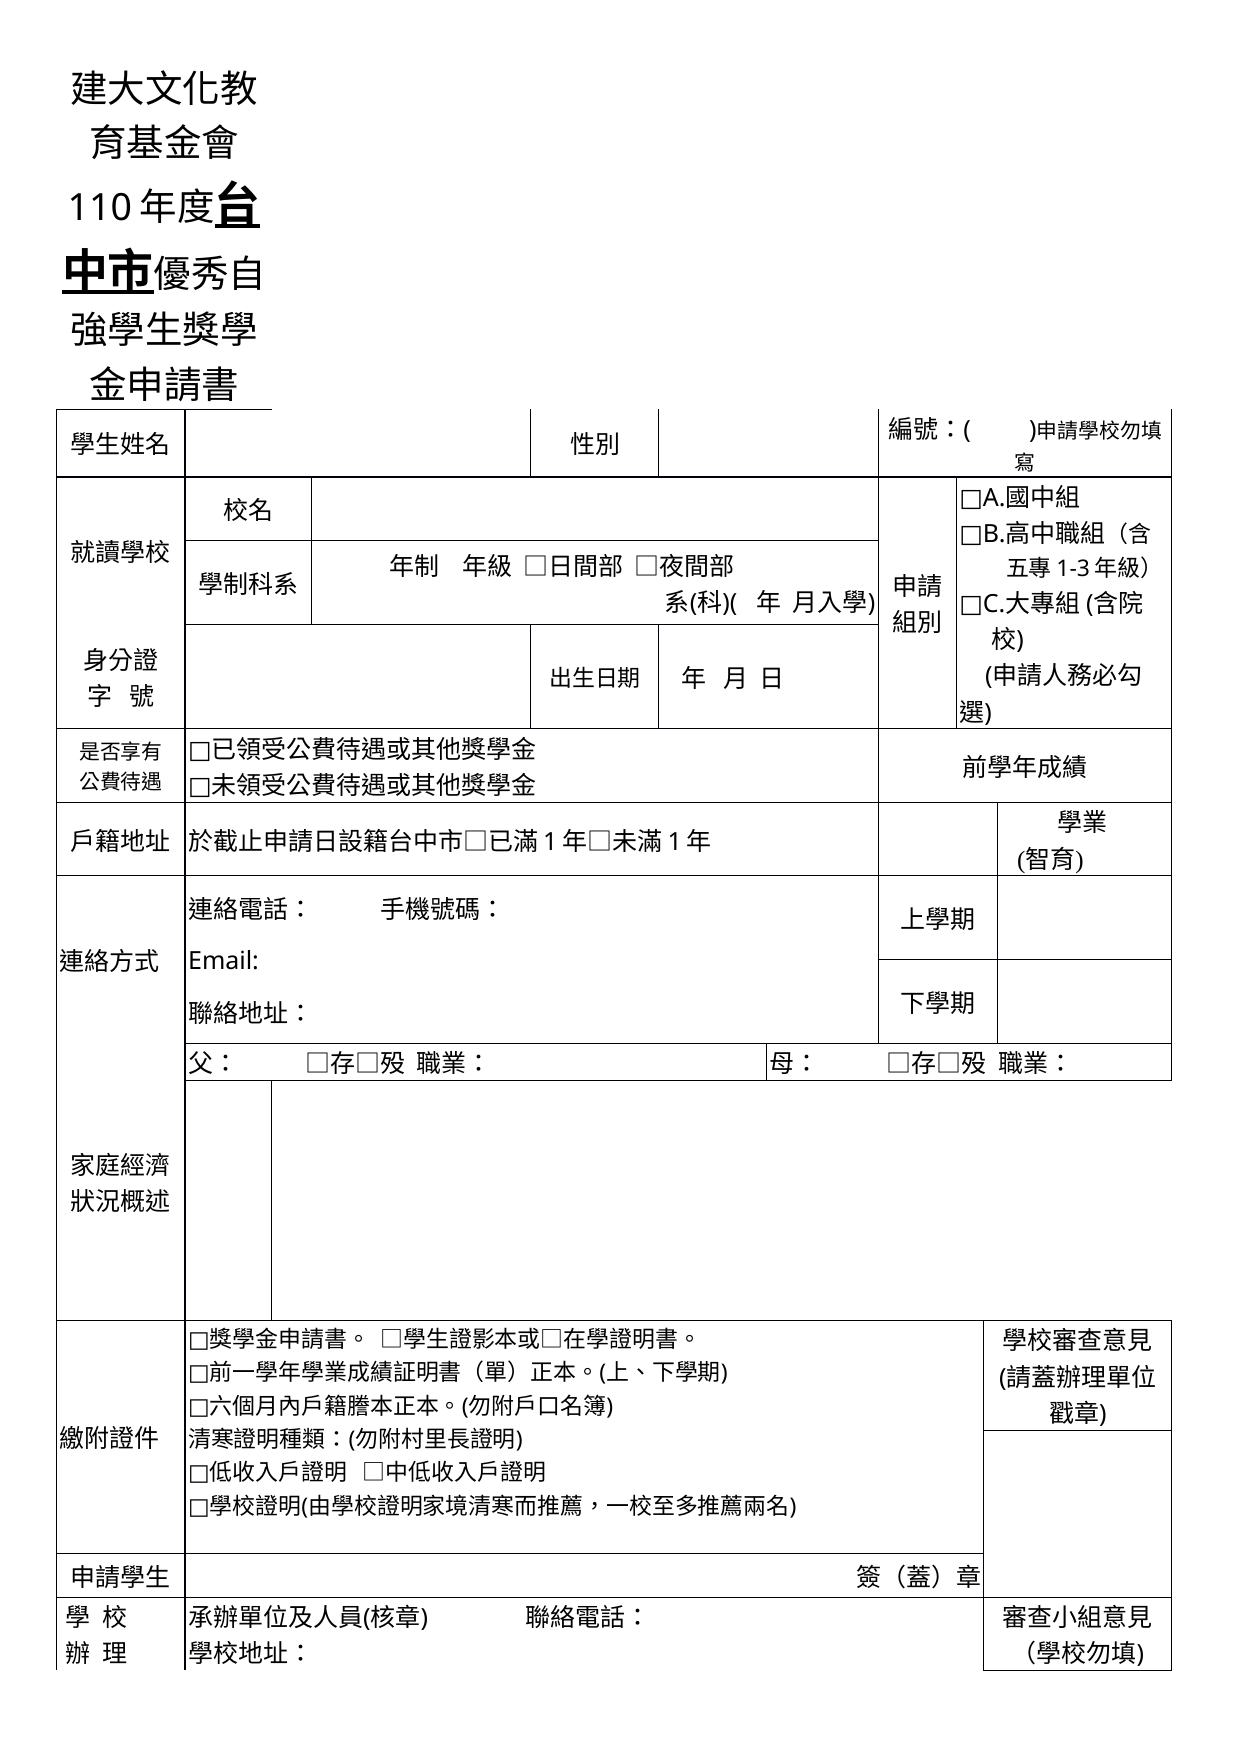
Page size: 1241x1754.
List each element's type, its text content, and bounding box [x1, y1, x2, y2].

table_cell 承辦單位及人員(核章) 聯絡電話： 學校地址： [186, 1598, 983, 1670]
table_cell [312, 478, 878, 539]
table_cell 簽（蓋）章 [186, 1554, 983, 1597]
table_cell [879, 803, 997, 875]
table_cell 學生姓名 [57, 410, 184, 476]
table_cell □獎學金申請書。 □學生證影本或□在學證明書。 □前一學年學業成績証明書（單）正本。(上、下學期) □六個月內戶籍謄本正本。(勿附戶口名簿) 清寒證明種類：(勿附村里長證明) □低收入戶證明 □中低收入戶證明 □學校證明(由學校證明家境清寒而推薦，一校至多推薦兩名) [186, 1321, 983, 1553]
table_cell 家庭經濟狀況概述 [57, 1043, 184, 1320]
table_cell [984, 1431, 1171, 1597]
table_cell [186, 409, 530, 476]
table_cell □A.國中組 □B.高中職組（含五專1-3年級） □C.大專組 (含院校) (申請人務必勾選) [957, 478, 1171, 728]
table_cell 母： □存□殁 職業： [767, 1044, 1171, 1080]
table_cell [186, 1081, 271, 1320]
table_cell 學制科系 [186, 541, 311, 624]
table_cell 校名 [186, 478, 311, 539]
table_cell 學 校 辦 理 [57, 1598, 184, 1670]
table_cell 於截止申請日設籍台中市□已滿1年□未滿1年 [186, 803, 878, 875]
table_cell 申請學生 [57, 1554, 184, 1597]
table_cell 繳附證件 [57, 1321, 184, 1553]
table_cell 戶籍地址 [57, 803, 184, 875]
table_cell 出生日期 [531, 625, 658, 728]
table_cell 學業 (智育) [998, 803, 1171, 875]
table_cell 就讀學校 [57, 478, 184, 624]
table_header 建大文化教育基金會110年度台中市優秀自強學生獎學金申請書 [56, 59, 272, 409]
table_cell [998, 876, 1171, 959]
table_cell 性別 [531, 409, 658, 476]
table_cell 上學期 [879, 876, 997, 959]
table_cell 身分證 字 號 [57, 624, 184, 728]
table_cell 連絡方式 [57, 876, 184, 1043]
table_cell 連絡電話： 手機號碼： Email: 聯絡地址： [186, 876, 878, 1043]
table_cell 編號：( )申請學校勿填寫 [879, 409, 1171, 476]
table_cell 申請組別 [879, 478, 956, 728]
table_cell 審查小組意見（學校勿填) [984, 1598, 1171, 1670]
table_cell 前學年成績 [879, 729, 1171, 802]
table_cell 是否享有 公費待遇 [57, 729, 184, 802]
table_cell [186, 625, 530, 728]
table_cell 父： □存□殁 職業： [186, 1044, 766, 1080]
table_cell 下學期 [879, 960, 997, 1043]
table_cell 年 月 日 [659, 625, 878, 728]
table_cell [659, 409, 878, 476]
table_cell □已領受公費待遇或其他獎學金 □未領受公費待遇或其他獎學金 [186, 729, 878, 802]
table_cell 學校審查意見(請蓋辦理單位戳章) [984, 1321, 1171, 1429]
table_cell [998, 960, 1171, 1043]
table_cell 年制 年級 □日間部 □夜間部 系(科)( 年 月入學) [312, 541, 878, 624]
